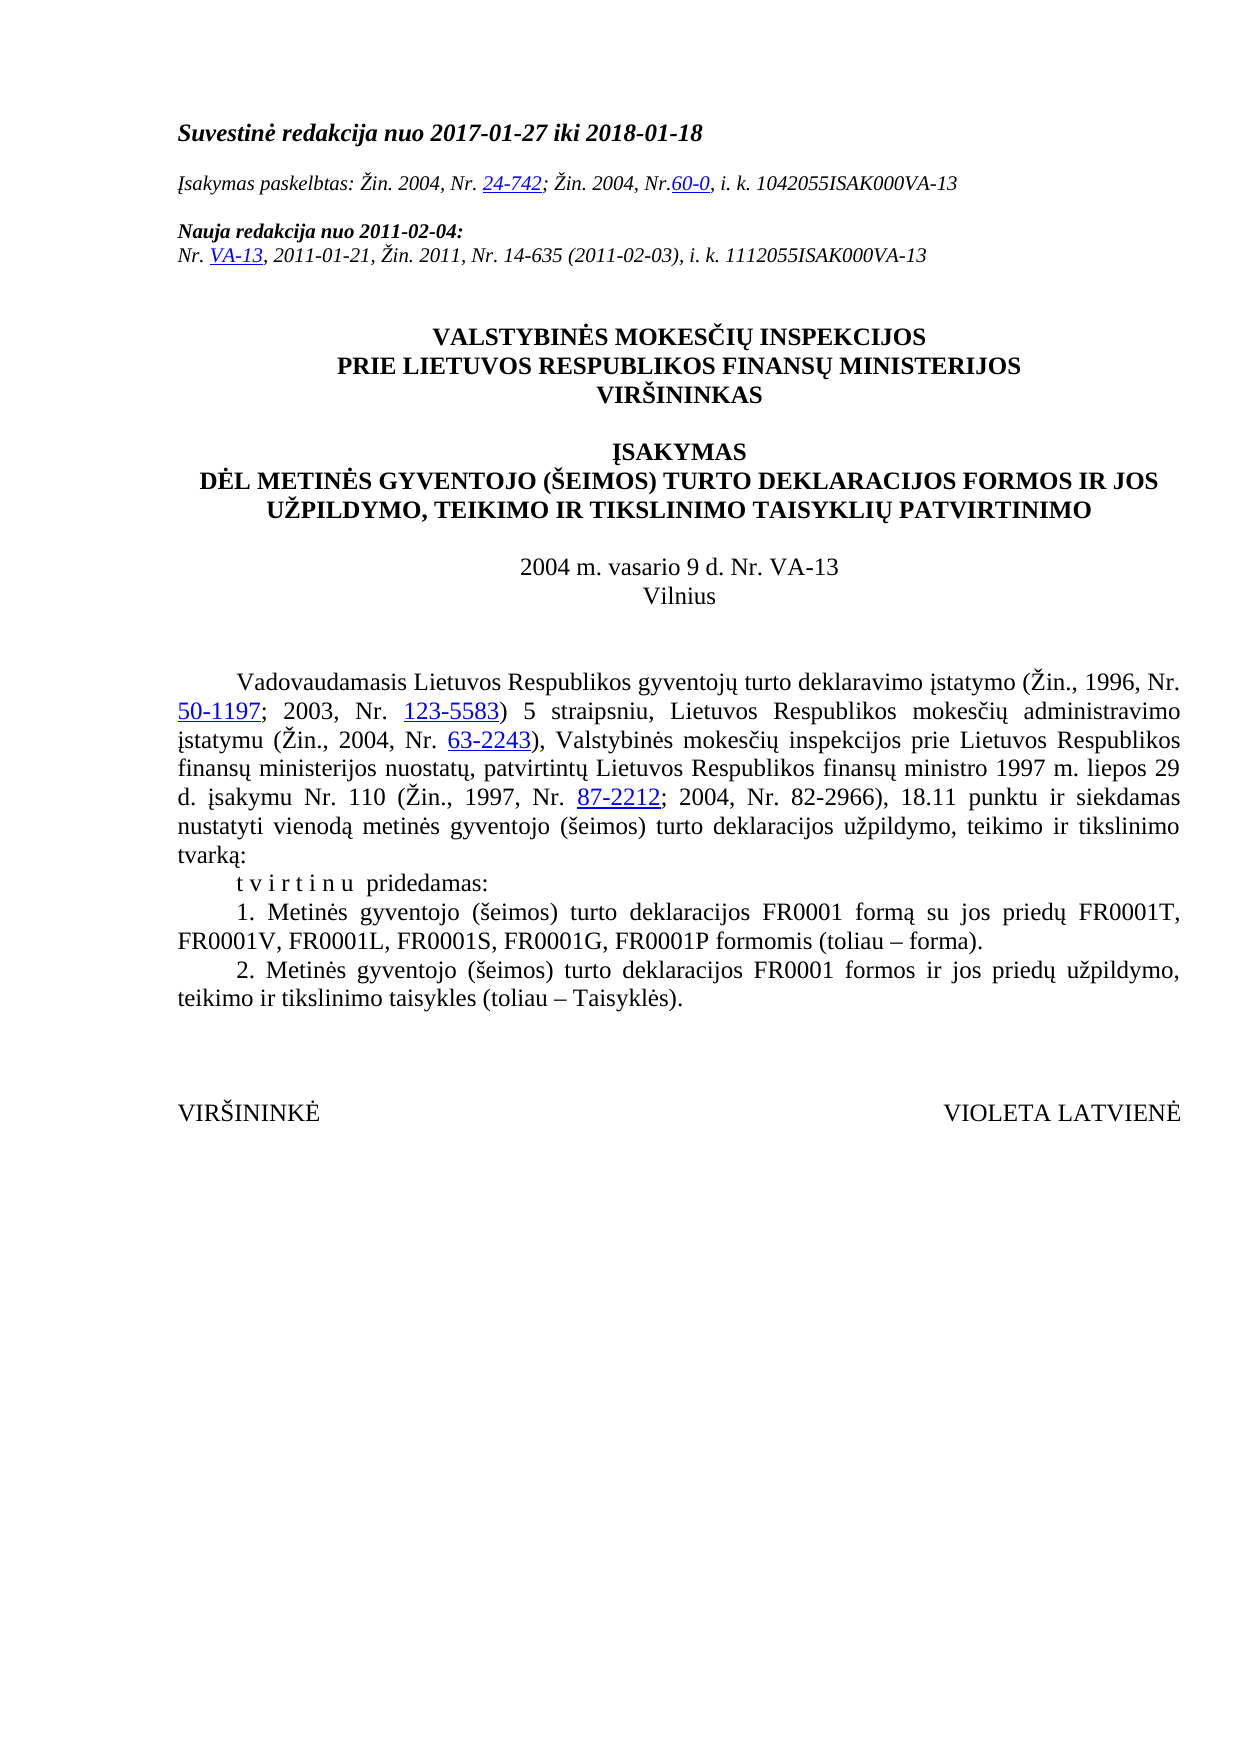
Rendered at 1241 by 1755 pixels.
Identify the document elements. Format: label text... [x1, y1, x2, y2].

text ĮSAKYMAS [177, 437, 1181, 466]
text VIRŠININKAS [177, 380, 1181, 408]
text VALSTYBINĖS MOKESČIŲ INSPEKCIJOS [177, 322, 1181, 351]
text Įsakymas paskelbtas: Žin. 2004, Nr. 24-742; Žin. 2004, Nr.60-0, i. k. 1042055ISAK000VA-13 [177, 171, 1181, 195]
text Nr. VA-13, 2011-01-21, Žin. 2011, Nr. 14-635 (2011-02-03), i. k. 1112055ISAK000VA-13 [177, 243, 1181, 267]
text VIRŠININKĖ VIOLETA LATVIENĖ [177, 1098, 1181, 1127]
text 2004 m. vasario 9 d. Nr. VA-13 [177, 552, 1181, 581]
text 1. Metinės gyventojo (šeimos) turto deklaracijos FR0001 formą su jos priedų FR0001T, FR0001V, FR0001L, FR0001S, FR0001G, FR0001P formomis (toliau – forma). [177, 897, 1181, 955]
text dėl metinės gyventojo (šeimos) turto deklaracijos formos ir jos užpildymo, teikimo ir tikslinimo Taisyklių Patvirtinimo [177, 466, 1181, 523]
text 2. Metinės gyventojo (šeimos) turto deklaracijos FR0001 formos ir jos priedų užpildymo, teikimo ir tikslinimo taisykles (toliau – Taisyklės). [177, 955, 1181, 1012]
text Vilnius [177, 581, 1181, 610]
text Vadovaudamasis Lietuvos Respublikos gyventojų turto deklaravimo įstatymo (Žin., 1996, Nr. 50-1197; 2003, Nr. 123-5583) 5 straipsniu, Lietuvos Respublikos mokesčių administravimo įstatymu (Žin., 2004, Nr. 63-2243), Valstybinės mokesčių inspekcijos prie Lietuvos Respublikos finansų ministerijos nuostatų, patvirtintų Lietuvos Respublikos finansų ministro 1997 m. liepos 29 d. įsakymu Nr. 110 (Žin., 1997, Nr. 87-2212; 2004, Nr. 82-2966), 18.11 punktu ir siekdamas nustatyti vienodą metinės gyventojo (šeimos) turto deklaracijos užpildymo, teikimo ir tikslinimo tvarką: [177, 667, 1181, 868]
text tvirtinu pridedamas: [177, 868, 1181, 897]
text Suvestinė redakcija nuo 2017-01-27 iki 2018-01-18 [177, 118, 1181, 147]
text PRIE LIETUVOS RESPUBLIKOS FINANSŲ MINISTERIJOS [177, 351, 1181, 380]
text Nauja redakcija nuo 2011-02-04: [177, 219, 1181, 243]
